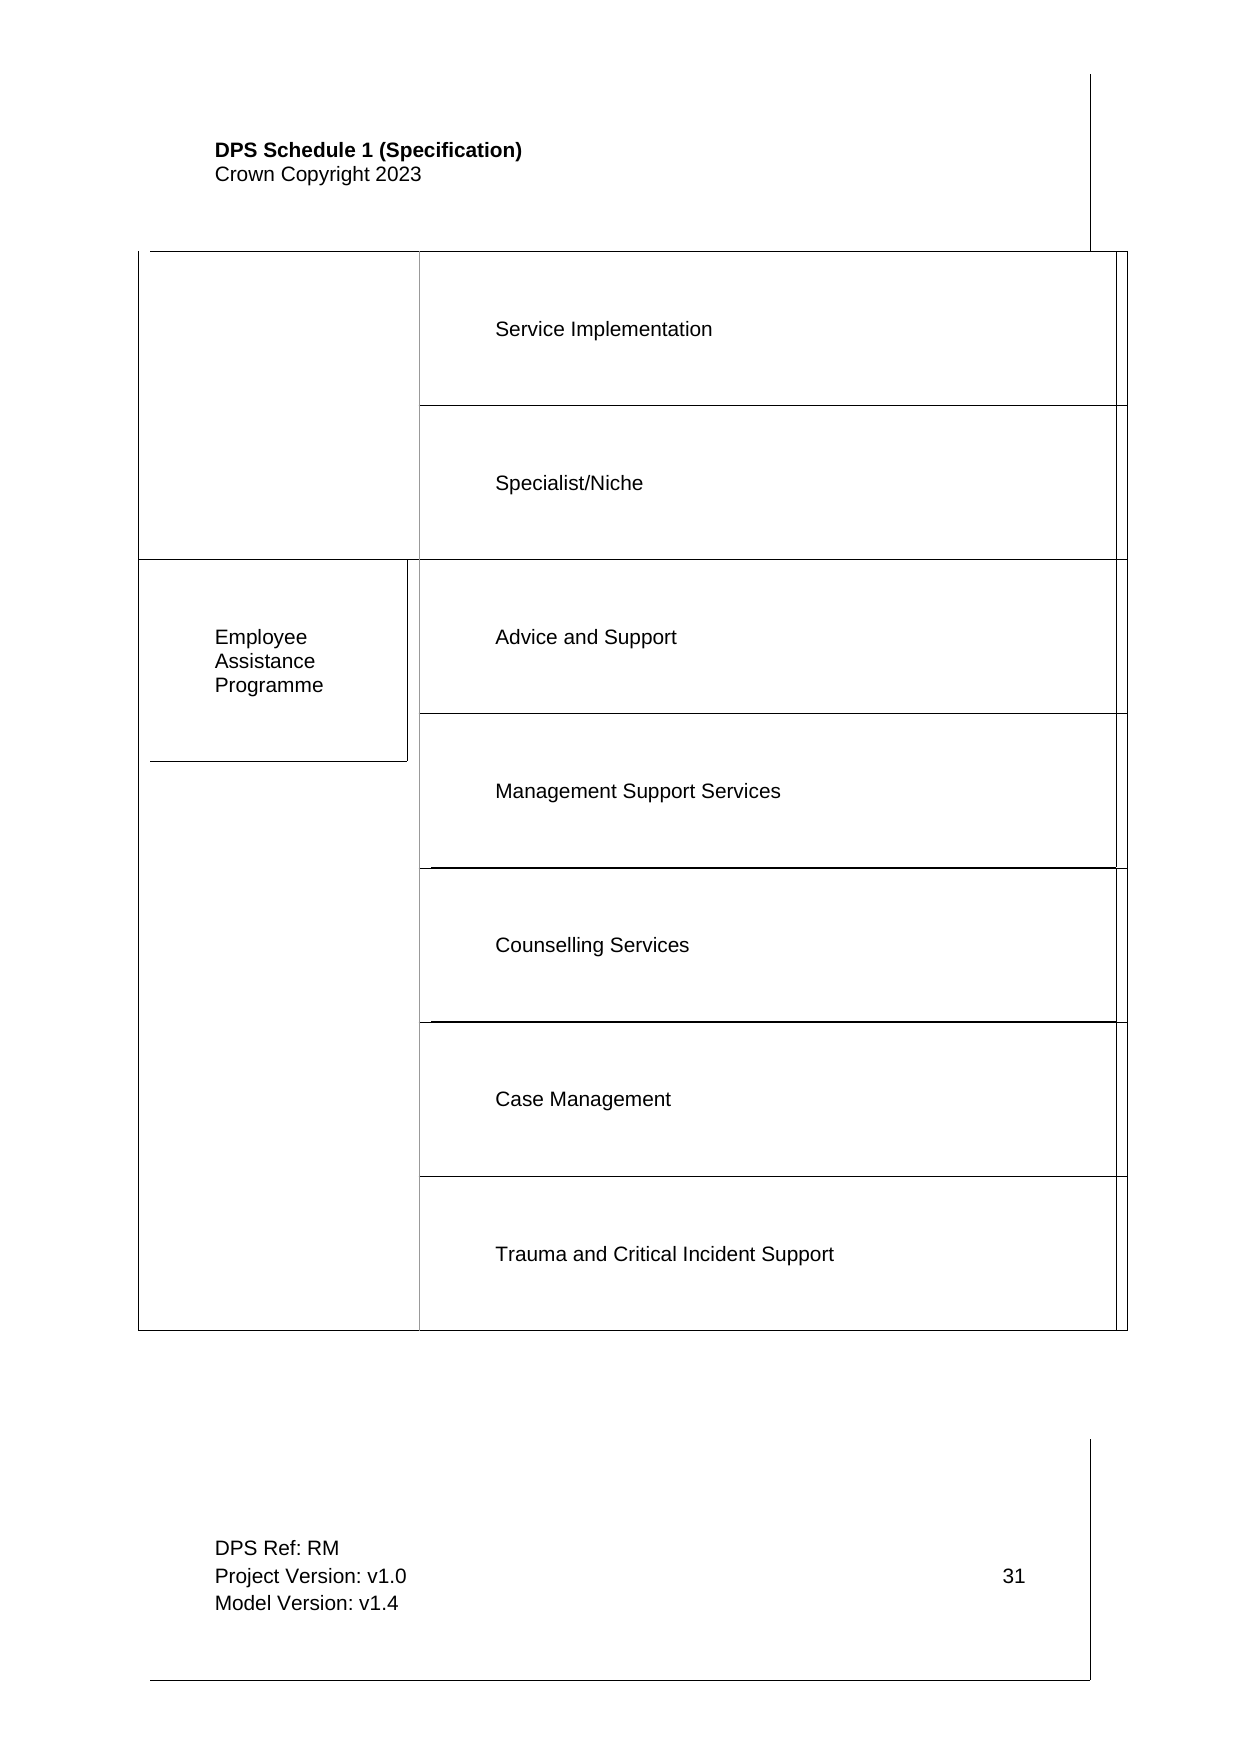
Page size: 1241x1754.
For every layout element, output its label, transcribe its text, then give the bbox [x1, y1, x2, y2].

table_cell Counselling Services [420, 869, 1116, 1022]
table_cell [139, 251, 419, 559]
table_cell [1117, 1177, 1127, 1330]
table_cell Employee Assistance Programme [139, 560, 419, 1330]
table_cell Trauma and Critical Incident Support [420, 1177, 1116, 1330]
table_cell Service Implementation [420, 252, 1116, 405]
table_cell [1117, 252, 1127, 405]
table_cell Specialist/Niche [420, 406, 1116, 559]
table_cell [1117, 1023, 1127, 1176]
table_cell Management Support Services [420, 714, 1116, 867]
table_cell Case Management [420, 1023, 1116, 1176]
table_cell [1117, 406, 1127, 559]
table_cell [1117, 714, 1127, 867]
table_cell [1117, 560, 1127, 713]
table_cell [1117, 869, 1127, 1022]
table_cell Advice and Support [420, 560, 1116, 713]
